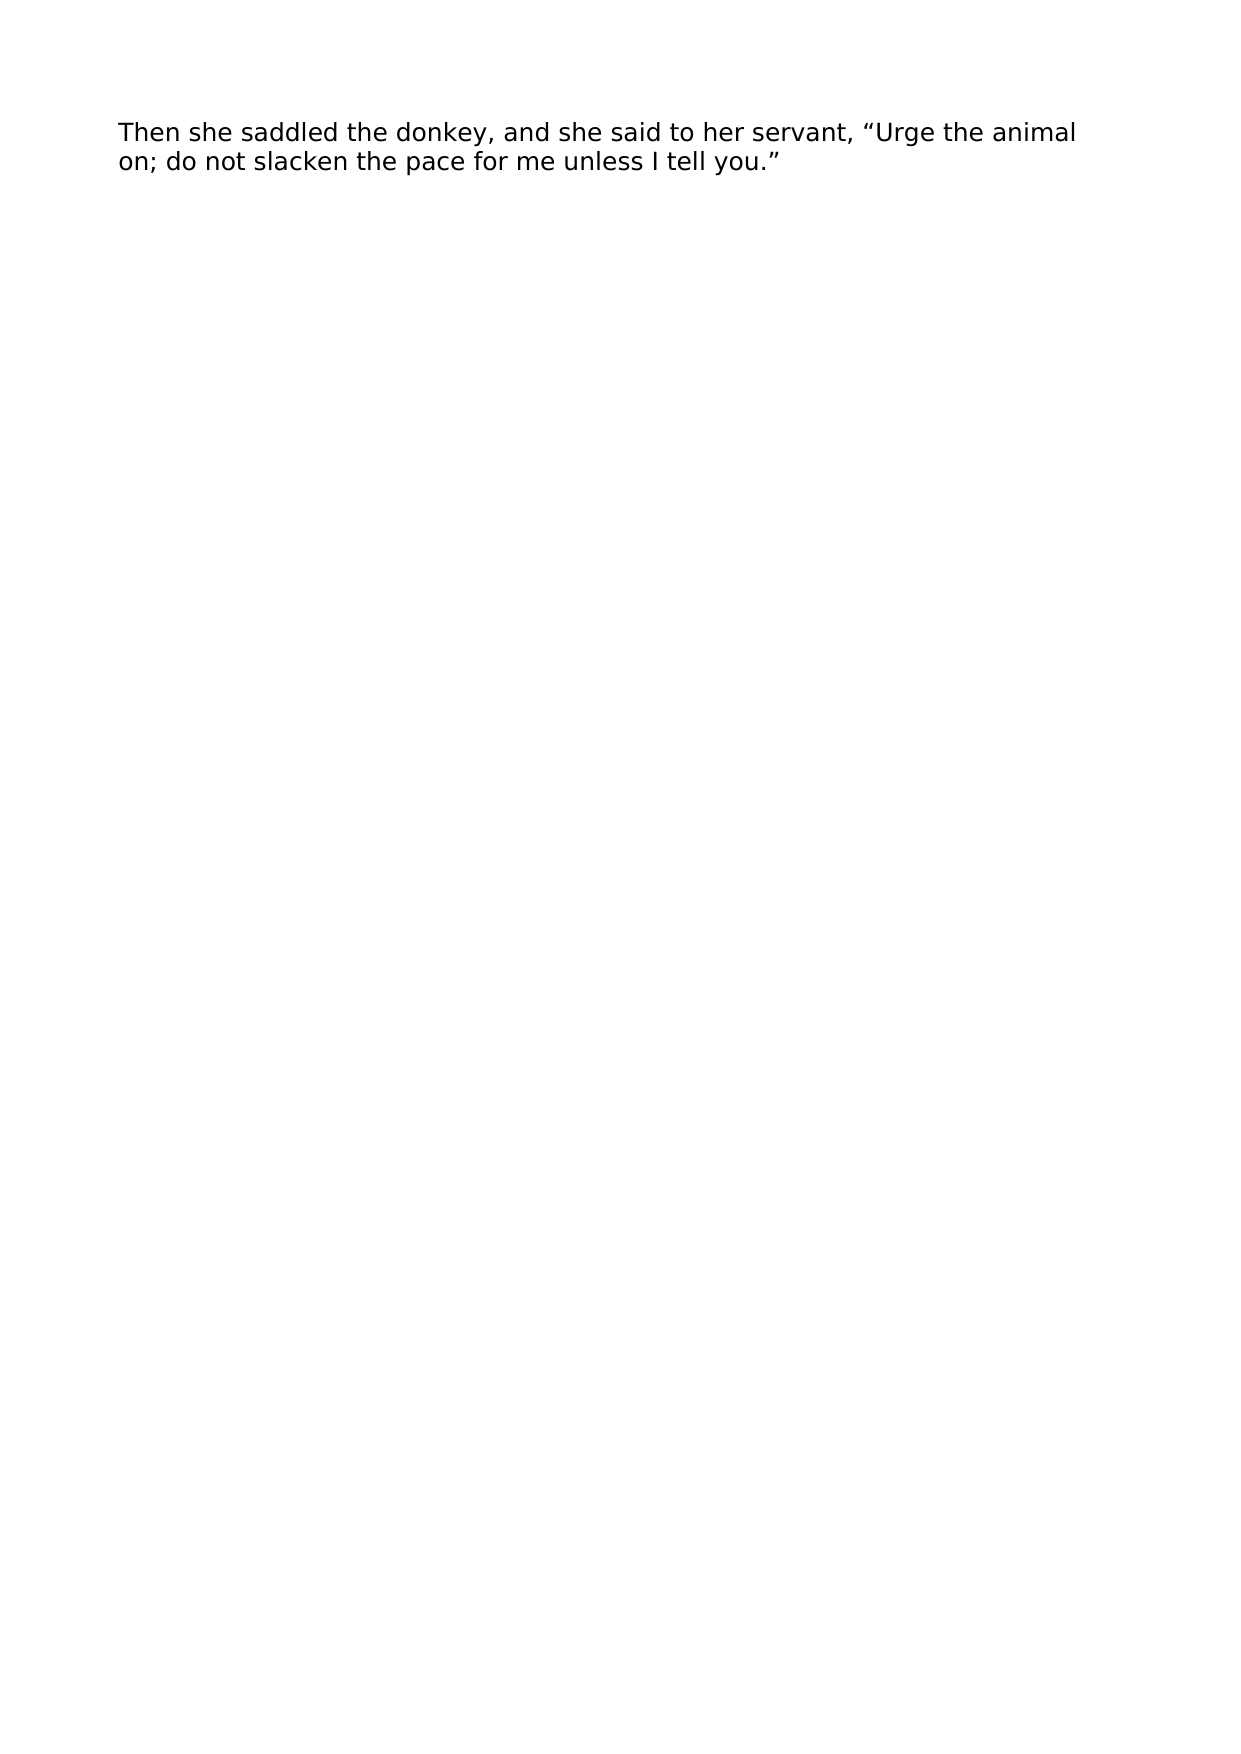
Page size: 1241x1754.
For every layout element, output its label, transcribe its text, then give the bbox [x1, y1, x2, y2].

text Then she saddled the donkey, and she said to her servant, “Urge the animal on; do not slacken the pace for me unless I tell you.” [118, 118, 1122, 176]
